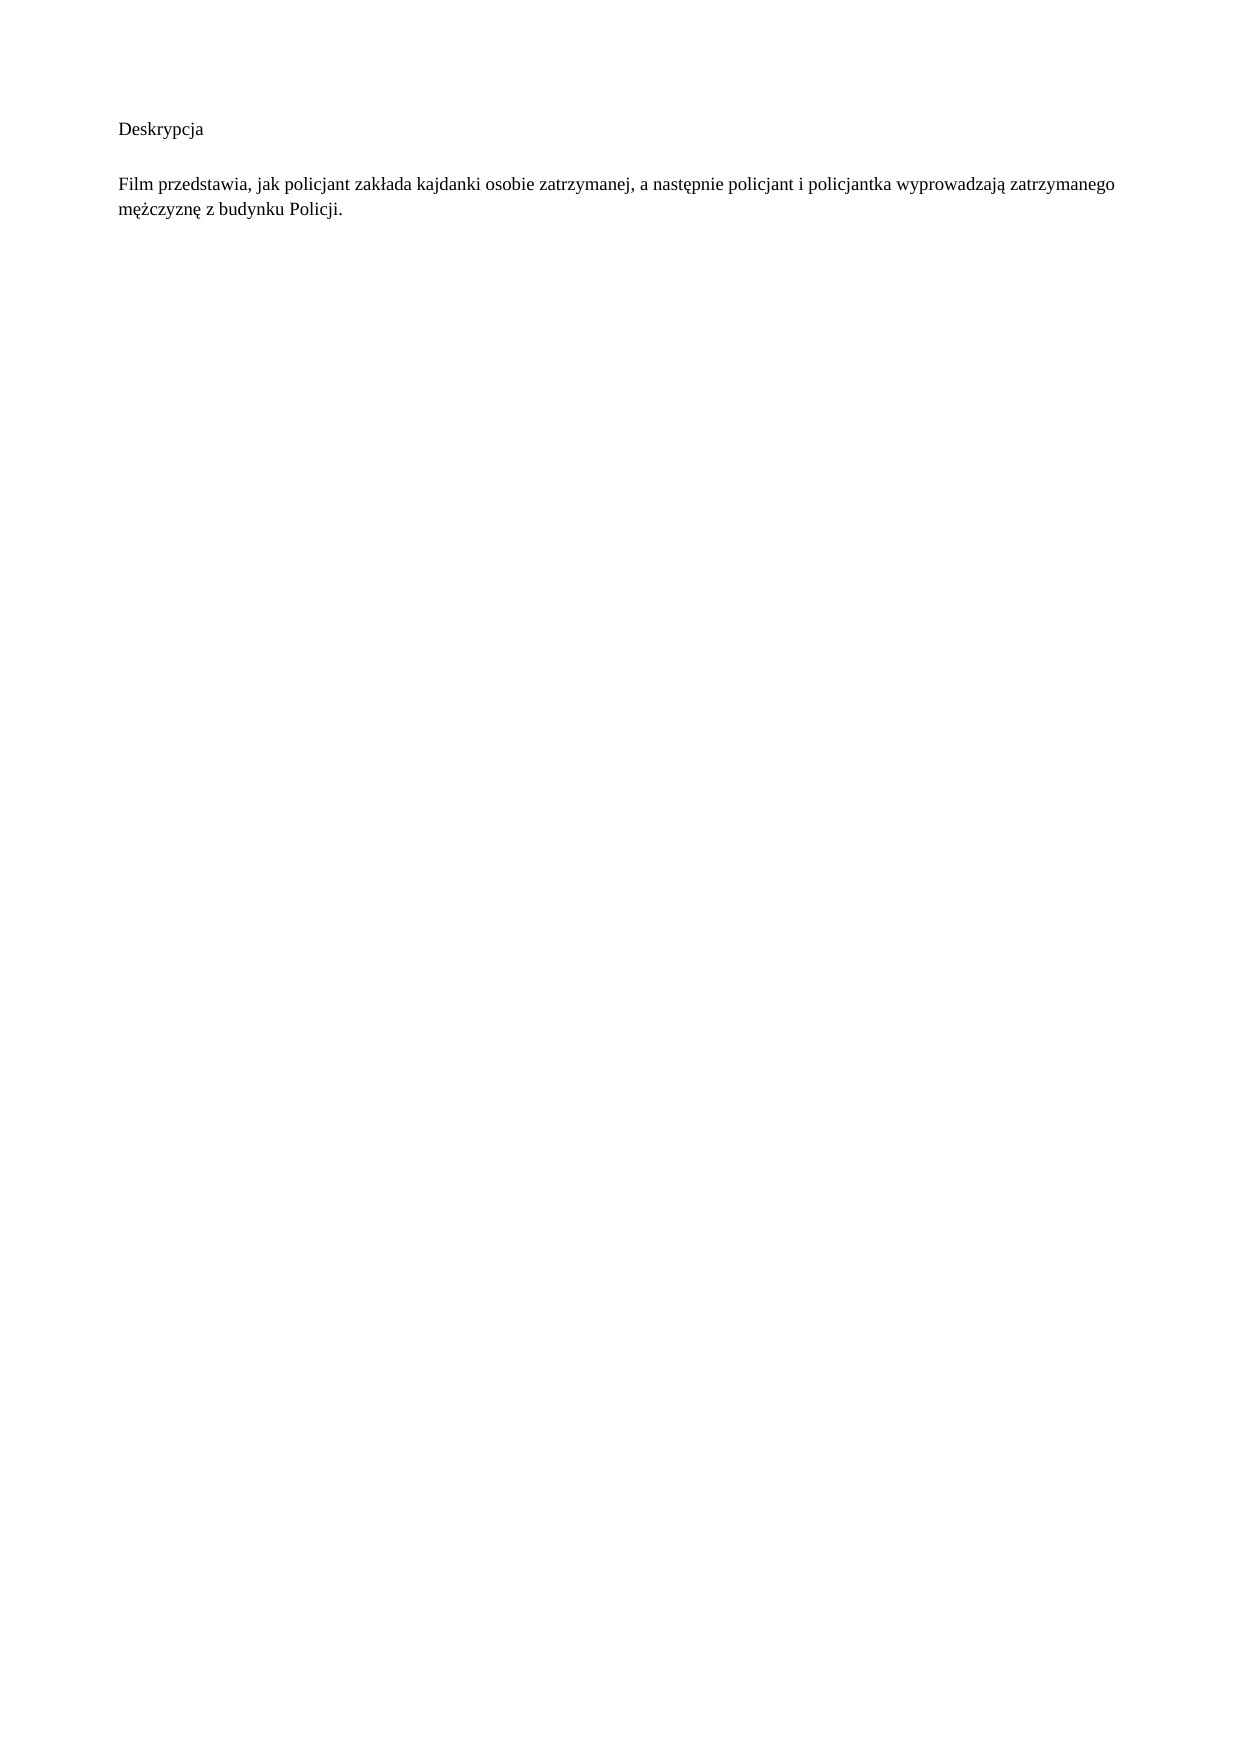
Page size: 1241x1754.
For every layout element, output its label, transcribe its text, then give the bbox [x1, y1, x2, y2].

text Film przedstawia, jak policjant zakłada kajdanki osobie zatrzymanej, a następnie policjant i policjantka wyprowadzają zatrzymanego mężczyznę z budynku Policji. [118, 173, 1122, 219]
subtitle Deskrypcja [118, 118, 1122, 140]
